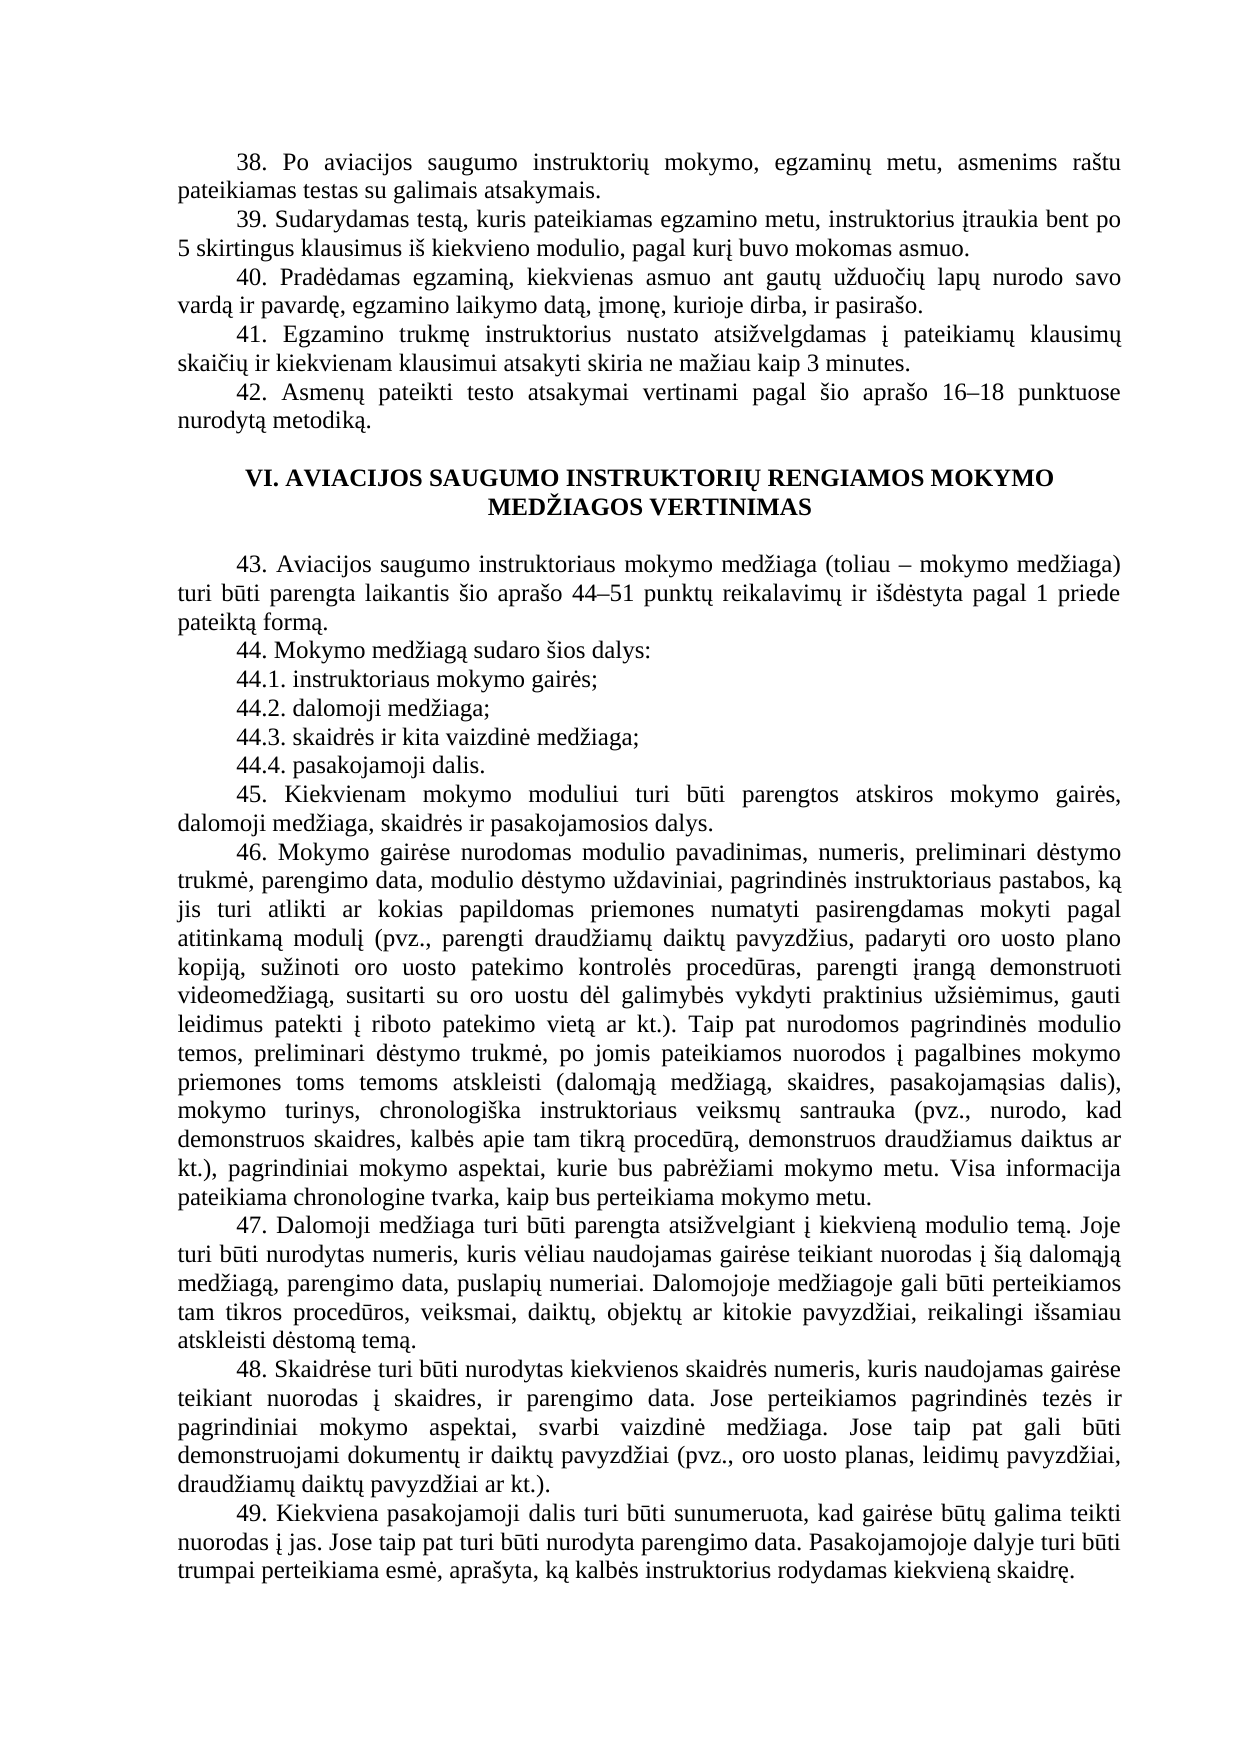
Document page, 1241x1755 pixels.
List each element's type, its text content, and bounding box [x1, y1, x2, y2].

text 47. Dalomoji medžiaga turi būti parengta atsižvelgiant į kiekvieną modulio temą. Joje turi būti nurodytas numeris, kuris vėliau naudojamas gairėse teikiant nuorodas į šią dalomąją medžiagą, parengimo data, puslapių numeriai. Dalomojoje medžiagoje gali būti perteikiamos tam tikros procedūros, veiksmai, daiktų, objektų ar kitokie pavyzdžiai, reikalingi išsamiau atskleisti dėstomą temą. [177, 1211, 1122, 1354]
text 42. Asmenų pateikti testo atsakymai vertinami pagal šio aprašo 16–18 punktuose nurodytą metodiką. [177, 377, 1122, 434]
text 38. Po aviacijos saugumo instruktorių mokymo, egzaminų metu, asmenims raštu pateikiamas testas su galimais atsakymais. [177, 147, 1122, 204]
text 44.2. dalomoji medžiaga; [177, 693, 1122, 722]
text 45. Kiekvienam mokymo moduliui turi būti parengtos atskiros mokymo gairės, dalomoji medžiaga, skaidrės ir pasakojamosios dalys. [177, 779, 1122, 837]
text 44.3. skaidrės ir kita vaizdinė medžiaga; [177, 722, 1122, 751]
text 41. Egzamino trukmę instruktorius nustato atsižvelgdamas į pateikiamų klausimų skaičių ir kiekvienam klausimui atsakyti skiria ne mažiau kaip 3 minutes. [177, 319, 1122, 377]
text 48. Skaidrėse turi būti nurodytas kiekvienos skaidrės numeris, kuris naudojamas gairėse teikiant nuorodas į skaidres, ir parengimo data. Jose perteikiamos pagrindinės tezės ir pagrindiniai mokymo aspektai, svarbi vaizdinė medžiaga. Jose taip pat gali būti demonstruojami dokumentų ir daiktų pavyzdžiai (pvz., oro uosto planas, leidimų pavyzdžiai, draudžiamų daiktų pavyzdžiai ar kt.). [177, 1354, 1122, 1498]
text 40. Pradėdamas egzaminą, kiekvienas asmuo ant gautų užduočių lapų nurodo savo vardą ir pavardę, egzamino laikymo datą, įmonę, kurioje dirba, ir pasirašo. [177, 262, 1122, 319]
text 39. Sudarydamas testą, kuris pateikiamas egzamino metu, instruktorius įtraukia bent po 5 skirtingus klausimus iš kiekvieno modulio, pagal kurį buvo mokomas asmuo. [177, 204, 1122, 262]
text 46. Mokymo gairėse nurodomas modulio pavadinimas, numeris, preliminari dėstymo trukmė, parengimo data, modulio dėstymo uždaviniai, pagrindinės instruktoriaus pastabos, ką jis turi atlikti ar kokias papildomas priemones numatyti pasirengdamas mokyti pagal atitinkamą modulį (pvz., parengti draudžiamų daiktų pavyzdžius, padaryti oro uosto plano kopiją, sužinoti oro uosto patekimo kontrolės procedūras, parengti įrangą demonstruoti videomedžiagą, susitarti su oro uostu dėl galimybės vykdyti praktinius užsiėmimus, gauti leidimus patekti į riboto patekimo vietą ar kt.). Taip pat nurodomos pagrindinės modulio temos, preliminari dėstymo trukmė, po jomis pateikiamos nuorodos į pagalbines mokymo priemones toms temoms atskleisti (dalomąją medžiagą, skaidres, pasakojamąsias dalis), mokymo turinys, chronologiška instruktoriaus veiksmų santrauka (pvz., nurodo, kad demonstruos skaidres, kalbės apie tam tikrą procedūrą, demonstruos draudžiamus daiktus ar kt.), pagrindiniai mokymo aspektai, kurie bus pabrėžiami mokymo metu. Visa informacija pateikiama chronologine tvarka, kaip bus perteikiama mokymo metu. [177, 837, 1122, 1211]
text 49. Kiekviena pasakojamoji dalis turi būti sunumeruota, kad gairėse būtų galima teikti nuorodas į jas. Jose taip pat turi būti nurodyta parengimo data. Pasakojamojoje dalyje turi būti trumpai perteikiama esmė, aprašyta, ką kalbės instruktorius rodydamas kiekvieną skaidrę. [177, 1498, 1122, 1584]
text 44.4. pasakojamoji dalis. [177, 751, 1122, 779]
text VI. AVIACIJOS SAUGUMO INSTRUKTORIŲ RENGIAMOS MOKYMO MEDŽIAGOS VERTINIMAS [177, 463, 1122, 521]
text 44. Mokymo medžiagą sudaro šios dalys: [177, 636, 1122, 664]
text 43. Aviacijos saugumo instruktoriaus mokymo medžiaga (toliau – mokymo medžiaga) turi būti parengta laikantis šio aprašo 44–51 punktų reikalavimų ir išdėstyta pagal 1 priede pateiktą formą. [177, 549, 1122, 636]
text 44.1. instruktoriaus mokymo gairės; [177, 664, 1122, 693]
